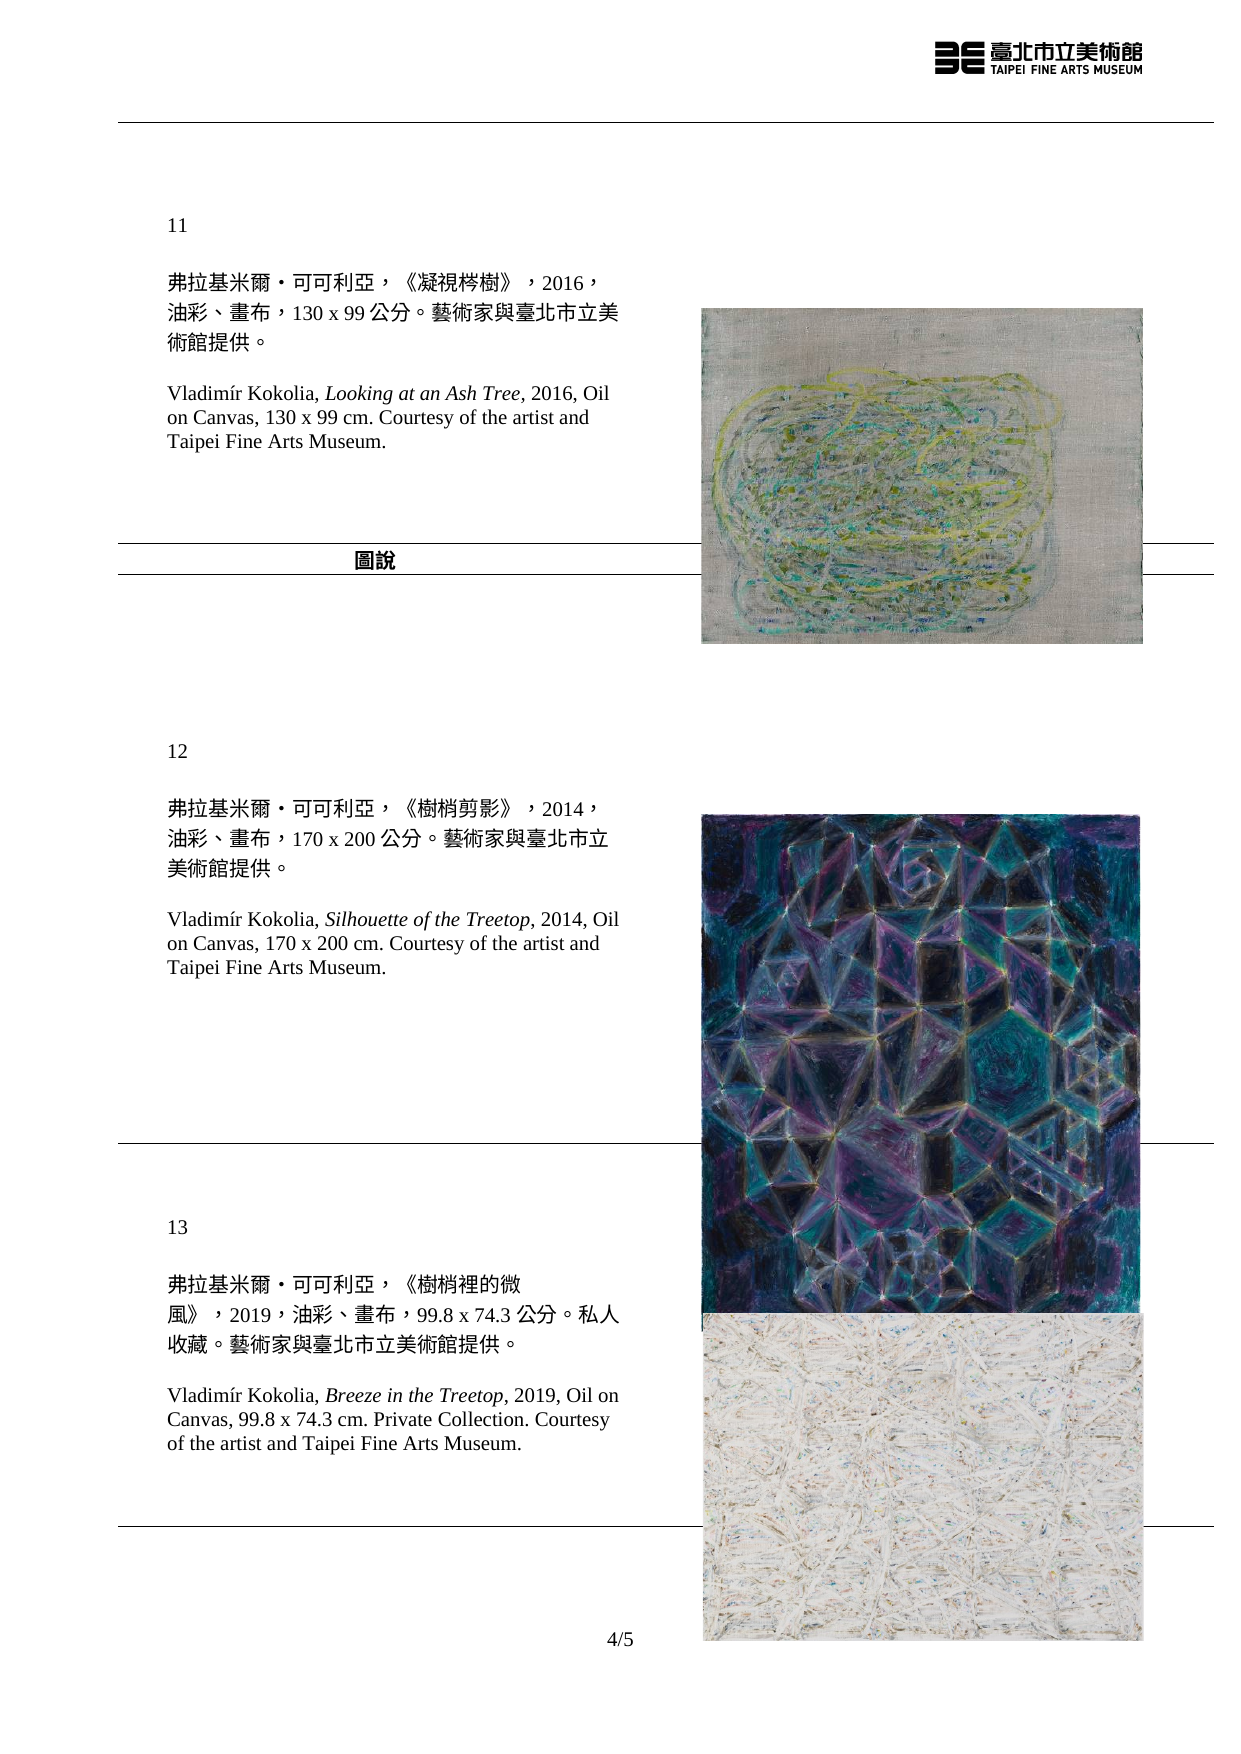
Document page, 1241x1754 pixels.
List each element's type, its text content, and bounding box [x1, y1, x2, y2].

table_cell 11 弗拉基米爾・可可利亞，《凝視梣樹》，2016，油彩、畫布，130 x 99公分。藝術家與臺北市立美術館提供。 Vladimír Kokolia, Looking at an Ash Tree, 2016, Oil on Canvas, 130 x 99 cm. Courtesy of the artist and Taipei Fine Arts Museum. [118, 123, 631, 543]
table_cell 圖像 [1143, 544, 1214, 574]
table_cell 圖像 [631, 544, 701, 574]
table_cell [631, 1144, 702, 1526]
table_cell [1141, 1144, 1214, 1526]
table_cell 圖說 [118, 544, 631, 574]
table_cell 12 弗拉基米爾・可可利亞，《樹梢剪影》，2014，油彩、畫布，170 x 200 公分。藝術家與臺北市立美術館提供。 Vladimír Kokolia, Silhouette of the Treetop, 2014, Oil on Canvas, 170 x 200 cm. Courtesy of the artist and Taipei Fine Arts Museum. [118, 575, 631, 1143]
table_cell [631, 123, 1214, 543]
table_cell 13 弗拉基米爾・可可利亞，《樹梢裡的微風》，2019，油彩、畫布，99.8 x 74.3 公分。私人收藏。藝術家與臺北市立美術館提供。 Vladimír Kokolia, Breeze in the Treetop, 2019, Oil on Canvas, 99.8 x 74.3 cm. Private Collection. Courtesy of the artist and Taipei Fine Arts Museum. [118, 1144, 631, 1526]
table_cell [631, 575, 1214, 1143]
